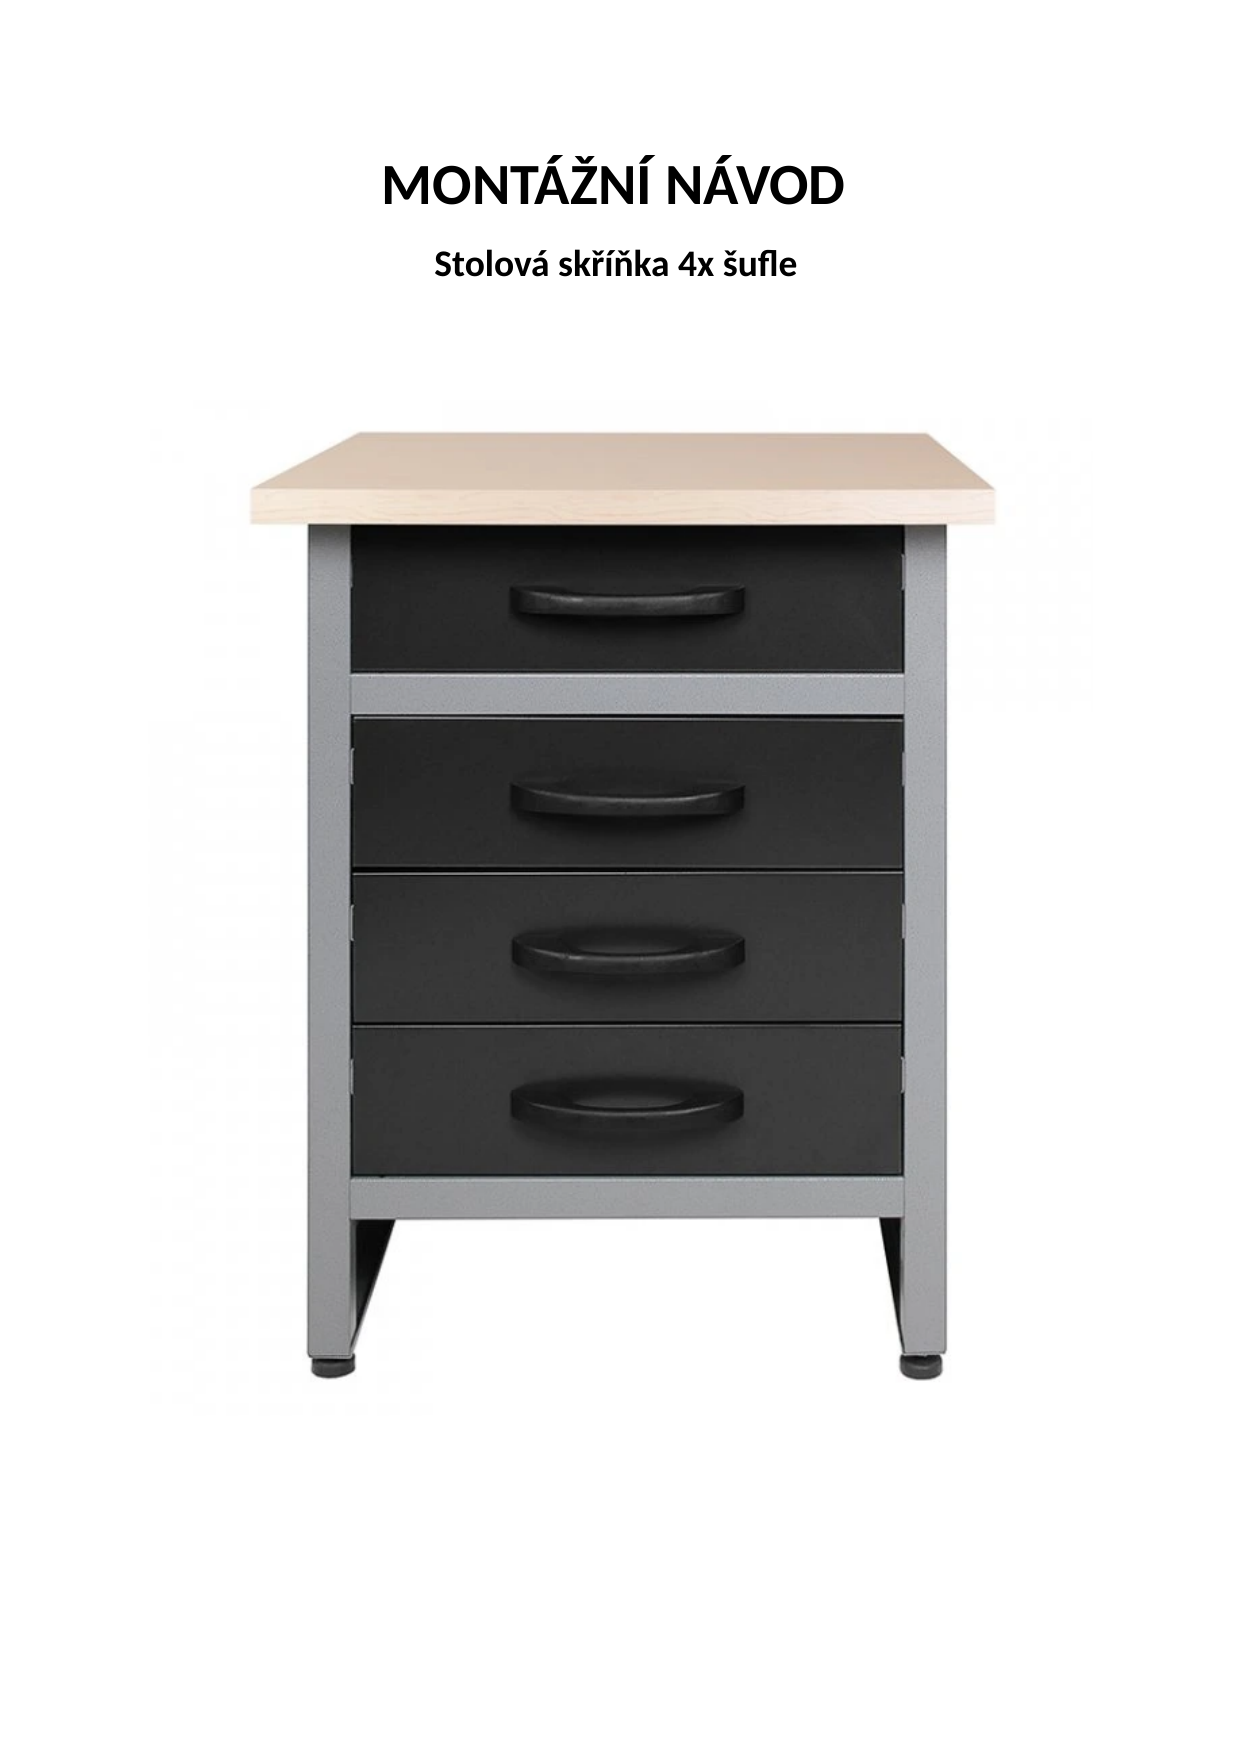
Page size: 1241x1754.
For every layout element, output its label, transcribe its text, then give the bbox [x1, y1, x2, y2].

text MONTÁŽNÍ NÁVOD [148, 148, 1093, 219]
text Stolová skříňka 4x šufle [148, 240, 1093, 286]
